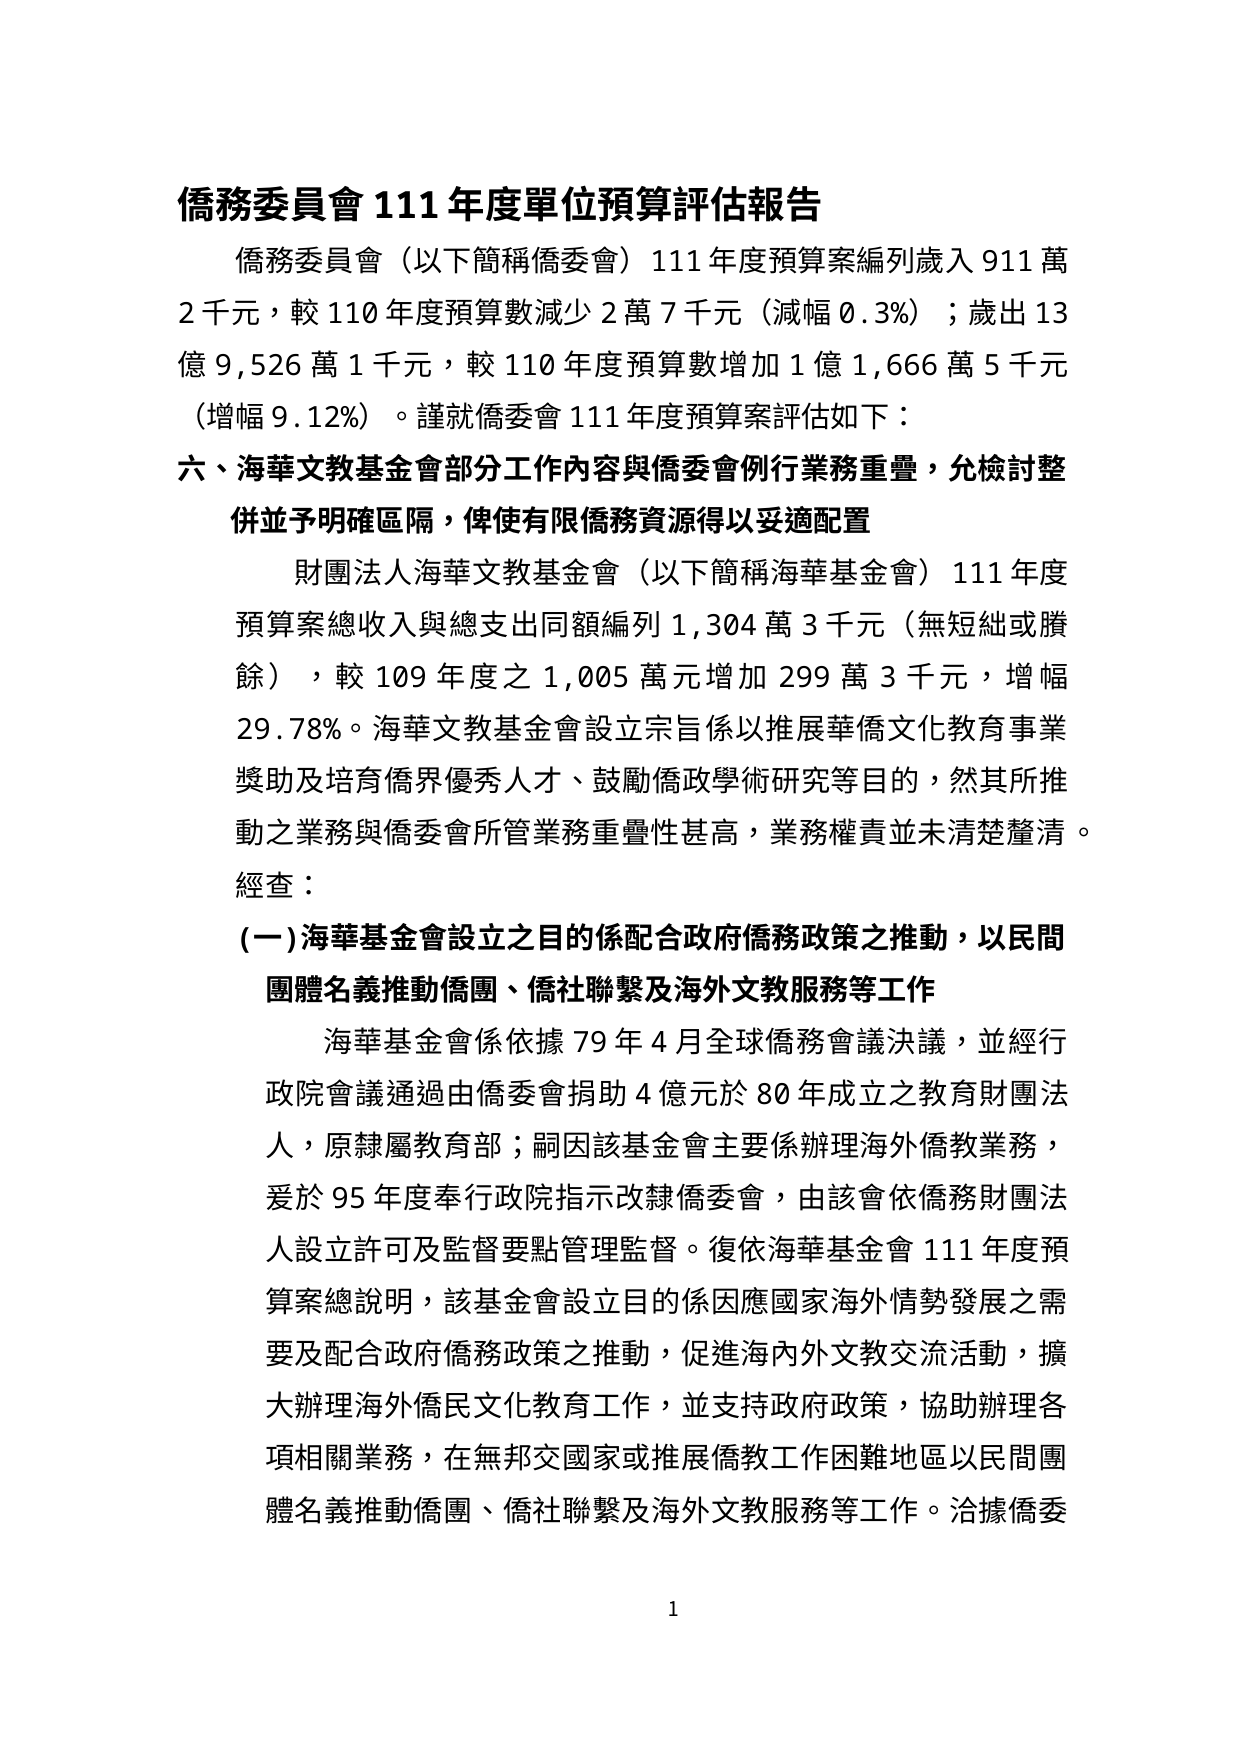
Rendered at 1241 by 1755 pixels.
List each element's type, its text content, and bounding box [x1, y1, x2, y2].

text 財團法人海華文教基金會（以下簡稱海華基金會）111年度預算案總收入與總支出同額編列1,304萬3千元（無短絀或賸餘），較109年度之1,005萬元增加299萬3千元，增幅29.78%。海華文教基金會設立宗旨係以推展華僑文化教育事業、獎助及培育僑界優秀人才、鼓勵僑政學術研究等目的，然其所推動之業務與僑委會所管業務重疊性甚高，業務權責並未清楚釐清。經查： [236, 542, 1069, 906]
text 海華基金會係依據79年4月全球僑務會議決議，並經行政院會議通過由僑委會捐助4億元於80年成立之教育財團法人，原隸屬教育部；嗣因該基金會主要係辦理海外僑教業務，爰於95年度奉行政院指示改隸僑委會，由該會依僑務財團法人設立許可及監督要點管理監督。復依海華基金會111年度預算案總說明，該基金會設立目的係因應國家海外情勢發展之需要及配合政府僑務政策之推動，促進海內外文教交流活動，擴大辦理海外僑民文化教育工作，並支持政府政策，協助辦理各項相關業務，在無邦交國家或推展僑教工作困難地區以民間團體名義推動僑團、僑社聯繫及海外文教服務等工作。洽據僑委 [265, 1011, 1069, 1531]
text 僑務委員會（以下簡稱僑委會）111年度預算案編列歲入911萬2千元，較110年度預算數減少2萬7千元（減幅0.3%）；歲出13億9,526萬1千元，較110年度預算數增加1億1,666萬5千元（增幅9.12%）。謹就僑委會111年度預算案評估如下： [177, 229, 1069, 438]
text 六、海華文教基金會部分工作內容與僑委會例行業務重疊，允檢討整併並予明確區隔，俾使有限僑務資源得以妥適配置 [177, 438, 1069, 542]
text (一)海華基金會設立之目的係配合政府僑務政策之推動，以民間團體名義推動僑團、僑社聯繫及海外文教服務等工作 [236, 906, 1069, 1011]
text 僑務委員會111年度單位預算評估報告 [177, 177, 1069, 229]
